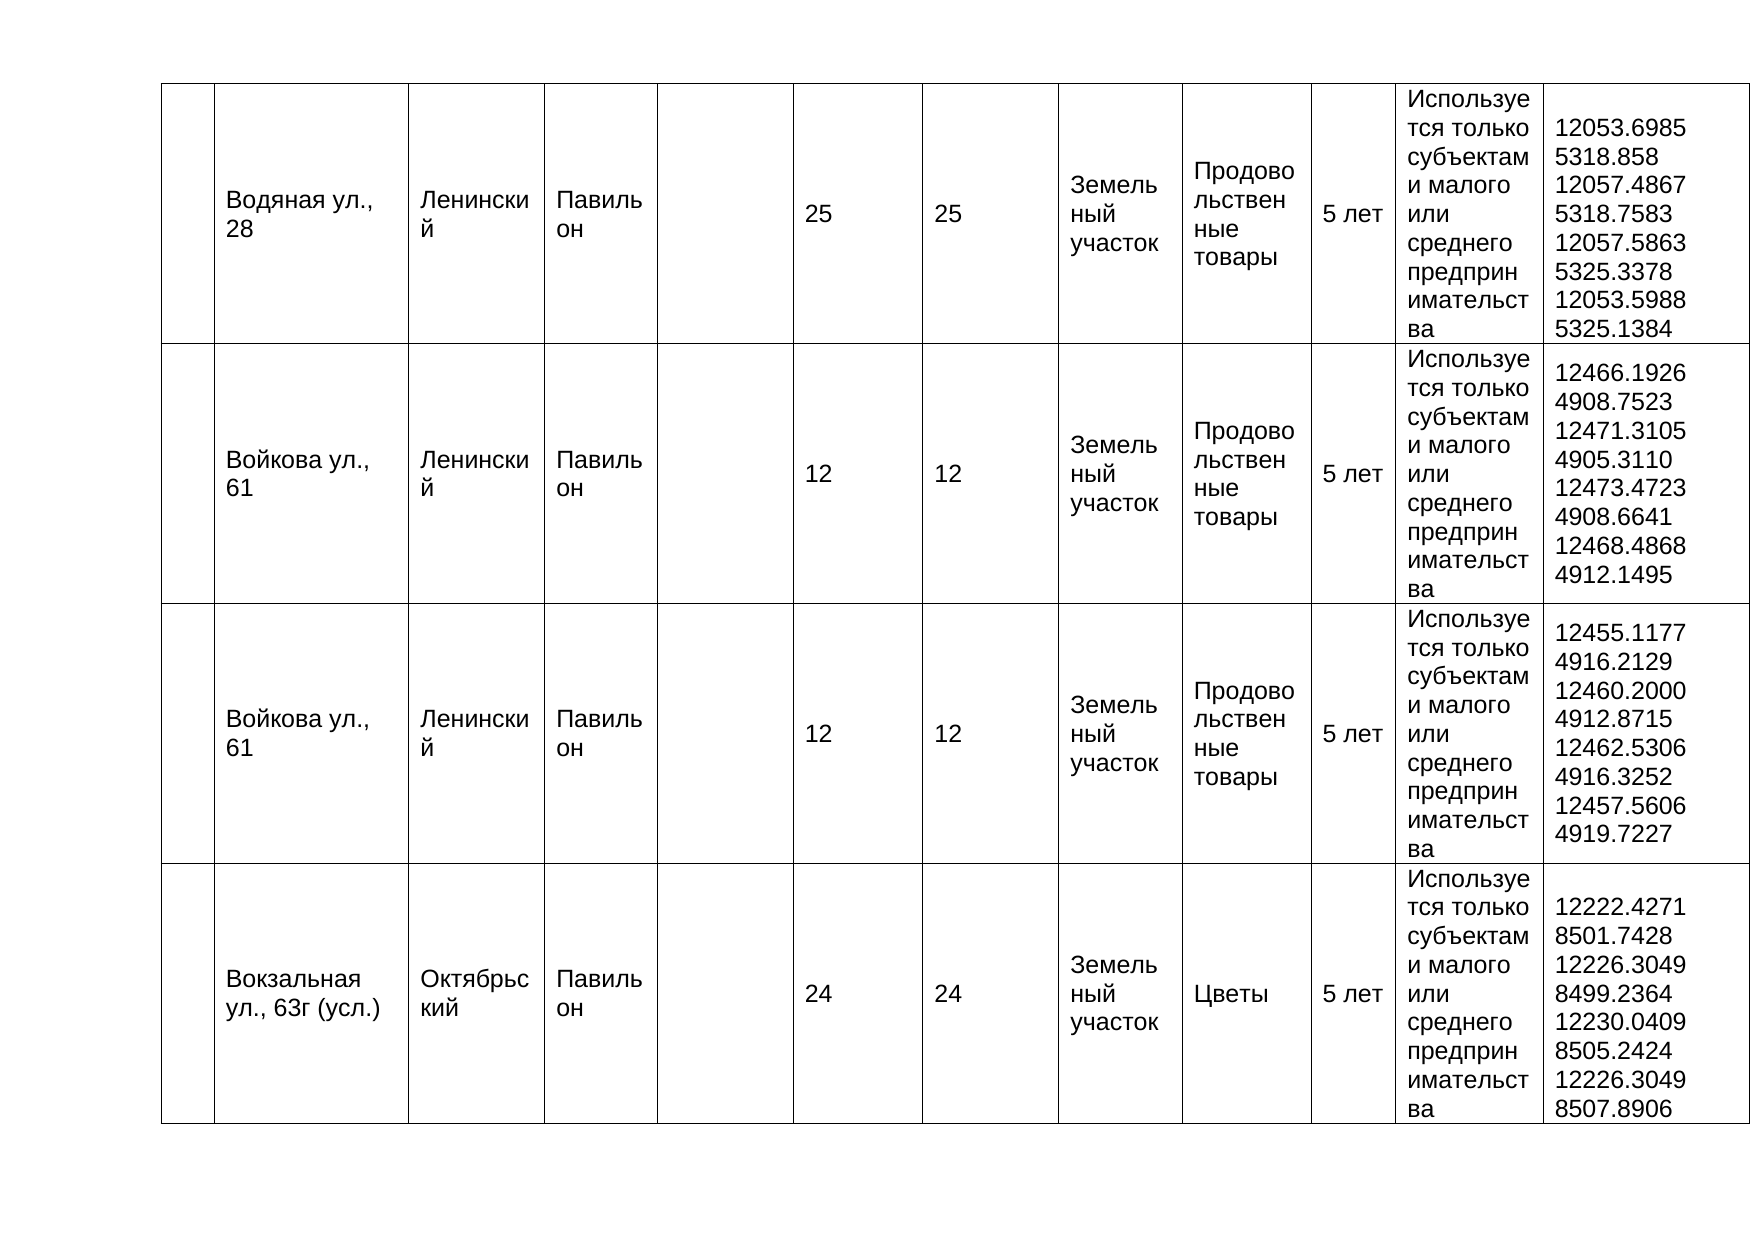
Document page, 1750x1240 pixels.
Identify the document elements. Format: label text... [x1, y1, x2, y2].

table_cell [658, 604, 793, 863]
table_cell 12455.1177 4916.2129 12460.2000 4912.8715 12462.5306 4916.3252 12457.5606 4919.7227 [1544, 604, 1749, 863]
table_cell Используется только субъектами малого или среднего предпринимательства [1396, 344, 1543, 603]
table_cell 5 лет [1312, 864, 1395, 1122]
table_cell Используется только субъектами малого или среднего предпринимательства [1396, 84, 1543, 343]
table_cell Водяная ул., 28 [215, 84, 408, 343]
table_cell 24 [923, 864, 1058, 1122]
table_cell Продовольственные товары [1183, 84, 1311, 343]
table_cell [162, 84, 214, 343]
table_cell 25 [794, 84, 922, 343]
table_cell Павильон [545, 344, 657, 603]
table_cell [162, 604, 214, 863]
table_cell Земельный участок [1059, 604, 1182, 863]
table_cell [658, 864, 793, 1122]
table_cell Павильон [545, 84, 657, 343]
table_cell Земельный участок [1059, 84, 1182, 343]
table_cell 12 [794, 604, 922, 863]
table_cell Войкова ул., 61 [215, 604, 408, 863]
table_cell [658, 84, 793, 343]
table_cell 12 [794, 344, 922, 603]
table_cell 24 [794, 864, 922, 1122]
table_cell Продовольственные товары [1183, 344, 1311, 603]
table_cell 12 [923, 344, 1058, 603]
table_cell 25 [923, 84, 1058, 343]
table_cell Земельный участок [1059, 344, 1182, 603]
table_cell Продовольственные товары [1183, 604, 1311, 863]
table_cell Войкова ул., 61 [215, 344, 408, 603]
table_cell 12222.4271 8501.7428 12226.3049 8499.2364 12230.0409 8505.2424 12226.3049 8507.8906 [1544, 864, 1749, 1122]
table_cell 12466.1926 4908.7523 12471.3105 4905.3110 12473.4723 4908.6641 12468.4868 4912.1495 [1544, 344, 1749, 603]
table_cell Ленинский [409, 84, 544, 343]
table_cell 12053.6985 5318.858 12057.4867 5318.7583 12057.5863 5325.3378 12053.5988 5325.1384 [1544, 84, 1749, 343]
table_cell Павильон [545, 604, 657, 863]
table_cell Вокзальная ул., 63г (усл.) [215, 864, 408, 1122]
table_cell Земельный участок [1059, 864, 1182, 1122]
table_cell Ленинский [409, 344, 544, 603]
table_cell Цветы [1183, 864, 1311, 1122]
table_cell Используется только субъектами малого или среднего предпринимательства [1396, 604, 1543, 863]
table_cell Используется только субъектами малого или среднего предпринимательства [1396, 864, 1543, 1122]
table_cell [162, 864, 214, 1122]
table_cell [162, 344, 214, 603]
table_cell Октябрьский [409, 864, 544, 1122]
table_cell Павильон [545, 864, 657, 1122]
table_cell Ленинский [409, 604, 544, 863]
table_cell 12 [923, 604, 1058, 863]
table_cell 5 лет [1312, 344, 1395, 603]
table_cell 5 лет [1312, 604, 1395, 863]
table_cell 5 лет [1312, 84, 1395, 343]
table_cell [658, 344, 793, 603]
